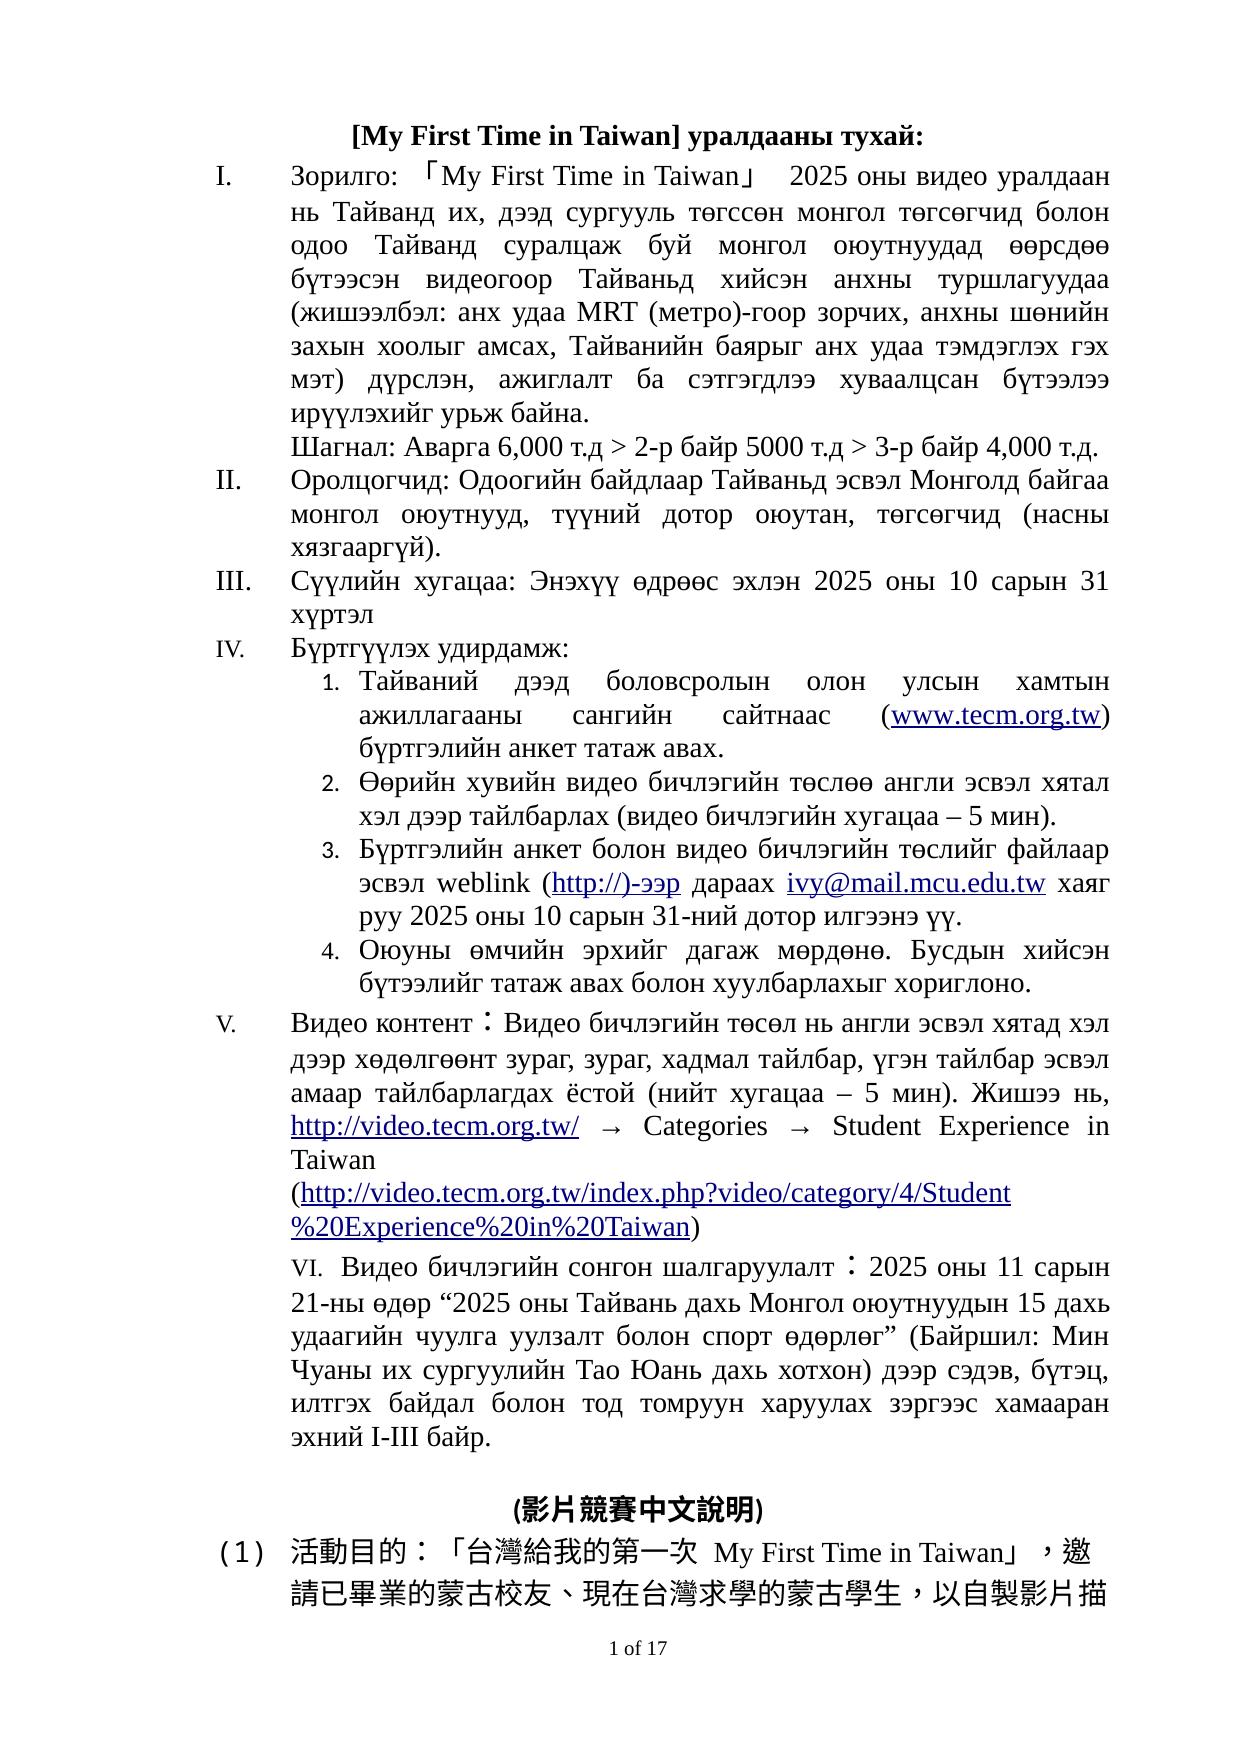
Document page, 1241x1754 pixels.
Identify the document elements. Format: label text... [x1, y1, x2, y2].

text (http://video.tecm.org.tw/index.php?video/category/4/Student%20Experience%20in%20Taiwan) [291, 1175, 1110, 1242]
text (影片競賽中文說明) [165, 1486, 1110, 1528]
text [My First Time in Taiwan] уралдааны тухай: [165, 118, 1110, 152]
list Бүртгүүлэх удирдамж: [215, 630, 1110, 652]
text Шагнал: Аварга 6,000 т.д > 2-р байр 5000 т.д > 3-р байр 4,000 т.д. [290, 429, 1110, 462]
list Зорилго: 「My First Time in Taiwan」 2025 оны видео уралдаан нь Тайванд их, дээд сургууль төгссөн монгол төгсөгчид болон одоо Тайванд суралцаж буй монгол оюутнуудад өөрсдөө бүтээсэн видеогоор Тайваньд хийсэн анхны туршлагуудаа (жишээлбэл: анх удаа MRT (метро)-гоор зорчих, анхны шөнийн захын хоолыг амсах, Тайванийн баярыг анх удаа тэмдэглэх гэх мэт) дүрслэн, ажиглалт ба сэтгэгдлээ хуваалцсан бүтээлээ ирүүлэхийг урьж байна. [215, 152, 1110, 429]
list Оролцогчид: Одоогийн байдлаар Тайваньд эсвэл Монголд байгаа монгол оюутнууд, түүний дотор оюутан, төгсөгчид (насны хязгааргүй). [215, 462, 1110, 563]
list Видео бичлэгийн сонгон шалгаруулалт：2025 оны 11 сарын 21-ны өдөр “2025 оны Тайвань дахь Монгол оюутнуудын 15 дахь удаагийн чуулга уулзалт болон спорт өдөрлөг” (Байршил: Мин Чуаны их сургуулийн Тао Юань дахь хотхон) дээр сэдэв, бүтэц, илтгэх байдал болон тод томруун харуулах зэргээс хамааран эхний I-III байр. [291, 1242, 1110, 1452]
list Сүүлийн хугацаа: Энэхүү өдрөөс эхлэн 2025 оны 10 сарын 31 хүртэл [215, 563, 1110, 630]
list 活動目的：「台灣給我的第一次 My First Time in Taiwan」，邀請已畢業的蒙古校友、現在台灣求學的蒙古學生，以自製影片描 [215, 1528, 1110, 1613]
list Видео контент：Видео бичлэгийн төсөл нь англи эсвэл хятад хэл дээр хөдөлгөөнт зураг, зураг, хадмал тайлбар, үгэн тайлбар эсвэл амаар тайлбарлагдах ёстой (нийт хугацаа – 5 мин). Жишээ нь, http://video.tecm.org.tw/ → Categories → Student Experience in Taiwan [215, 1102, 1110, 1175]
